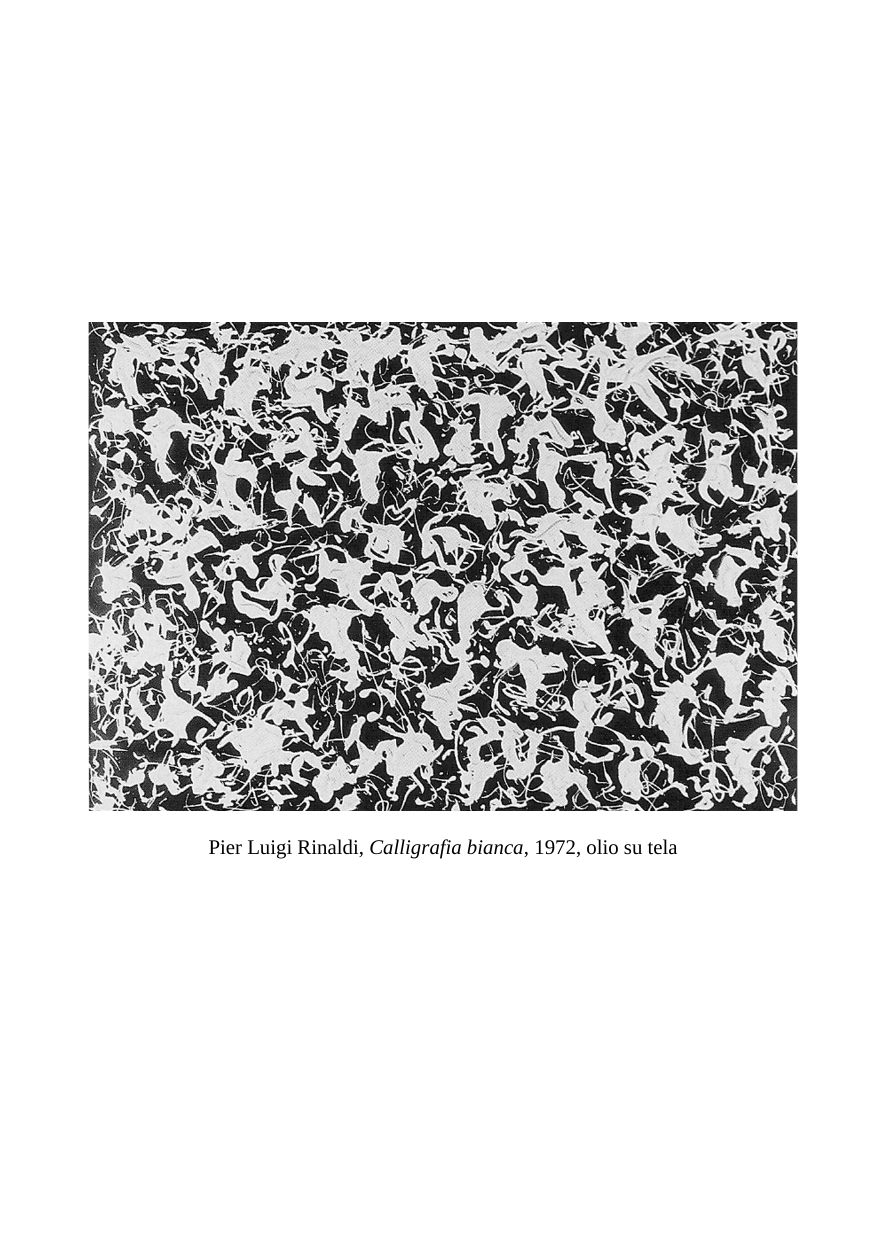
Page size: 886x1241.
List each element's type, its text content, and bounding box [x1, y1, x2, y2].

text Pier Luigi Rinaldi, Calligrafia bianca, 1972, olio su tela [88, 834, 797, 859]
picture [88, 322, 798, 811]
